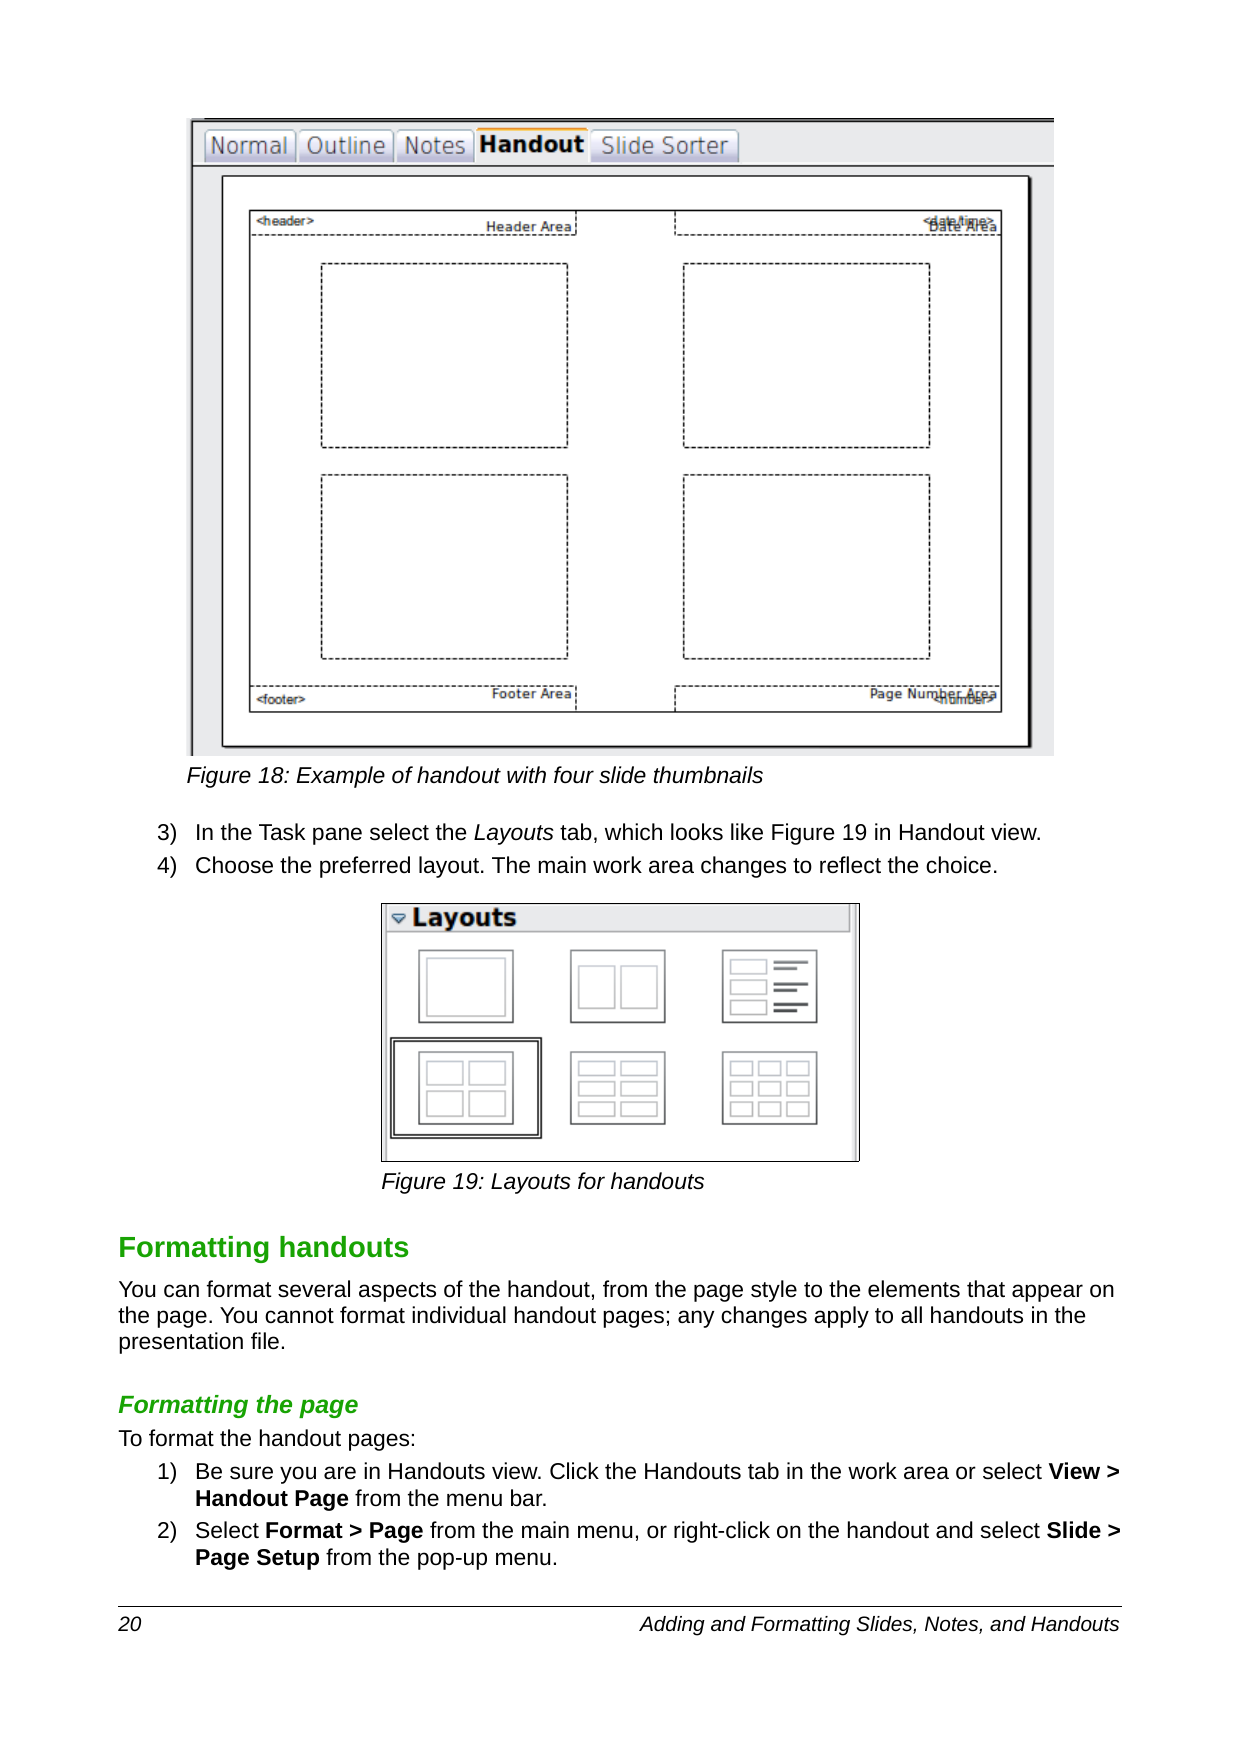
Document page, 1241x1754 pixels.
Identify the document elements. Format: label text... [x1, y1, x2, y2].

list Choose the preferred layout. The main work area changes to reflect the choice. [177, 852, 1122, 878]
text You can format several aspects of the handout, from the page style to the elements that appear on the page. You cannot format individual handout pages; any changes apply to all handouts in the presentation file. [118, 1276, 1122, 1354]
list Be sure you are in Handouts view. Click the Handouts tab in the work area or select View > Handout Page from the menu bar. [177, 1458, 1122, 1511]
list Select Format > Page from the main menu, or right-click on the handout and select Slide > Page Setup from the pop‑up menu. [177, 1517, 1122, 1570]
text Figure 19: Layouts for handouts [381, 1168, 859, 1194]
picture [186, 118, 1054, 756]
subtitle Formatting the page [118, 1390, 1122, 1419]
list To format the handout pages: [118, 1425, 1122, 1452]
subtitle Formatting handouts [118, 1229, 1122, 1263]
list In the Task pane select the Layouts tab, which looks like Figure 19 in Handout view. [177, 819, 1122, 846]
text Figure 18: Example of handout with four slide thumbnails [186, 762, 1054, 788]
picture [382, 904, 859, 1161]
